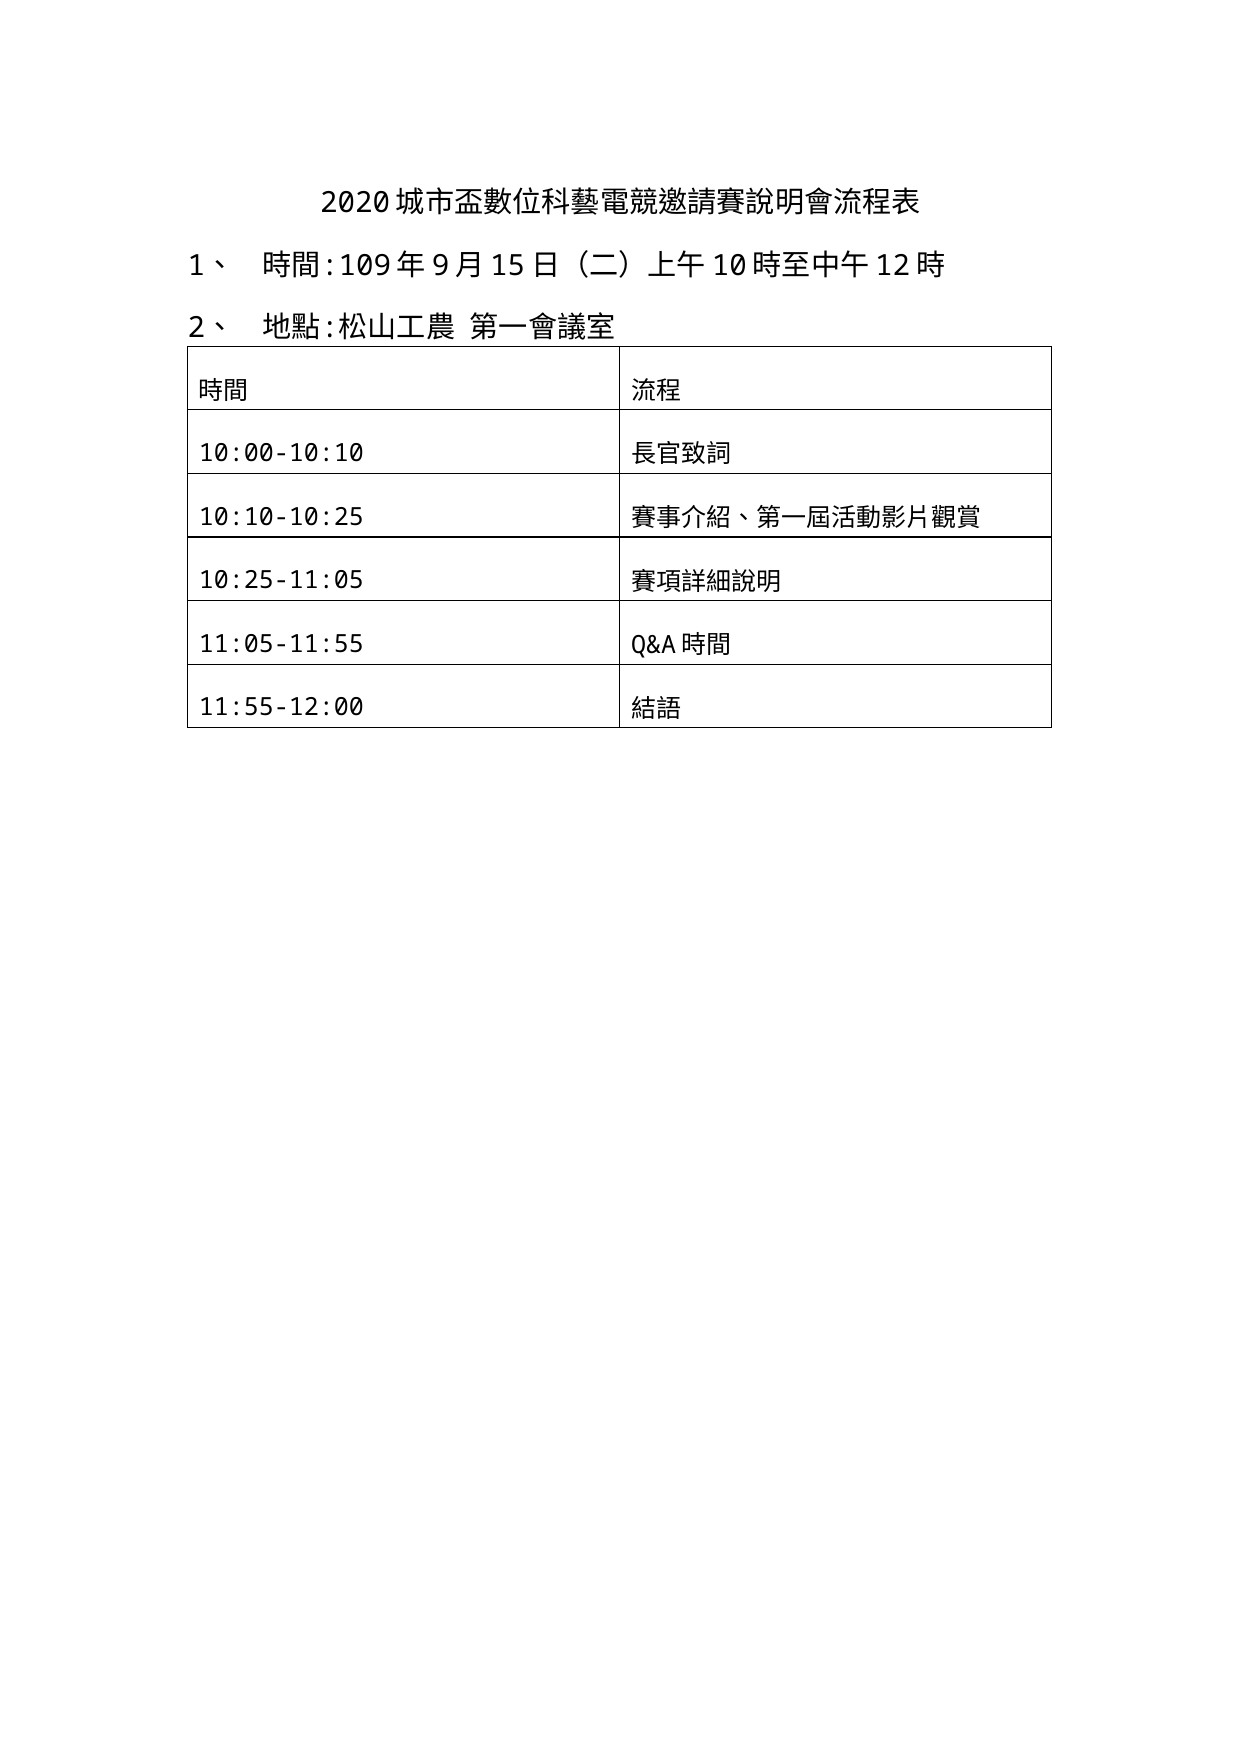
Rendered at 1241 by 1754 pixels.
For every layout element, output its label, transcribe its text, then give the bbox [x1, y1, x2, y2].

table_cell 長官致詞 [620, 410, 1051, 473]
table_cell 11:05-11:55 [188, 601, 619, 663]
table_cell 結語 [620, 665, 1051, 727]
table_cell Q&A時間 [620, 601, 1051, 663]
table_cell 10:25-11:05 [188, 538, 619, 600]
table_cell 賽事介紹、第一屆活動影片觀賞 [620, 474, 1051, 536]
list 地點:松山工農 第一會議室 [187, 283, 1053, 346]
table_cell 11:55-12:00 [188, 665, 619, 727]
table_cell 10:00-10:10 [188, 410, 619, 473]
table_header 時間 [188, 347, 619, 409]
table_cell 10:10-10:25 [188, 474, 619, 536]
table_cell 賽項詳細說明 [620, 538, 1051, 600]
table_header 流程 [620, 347, 1051, 409]
text 2020城市盃數位科藝電競邀請賽說明會流程表 [187, 158, 1053, 221]
list 時間:109年9月15日（二）上午10時至中午12時 [187, 221, 1053, 283]
